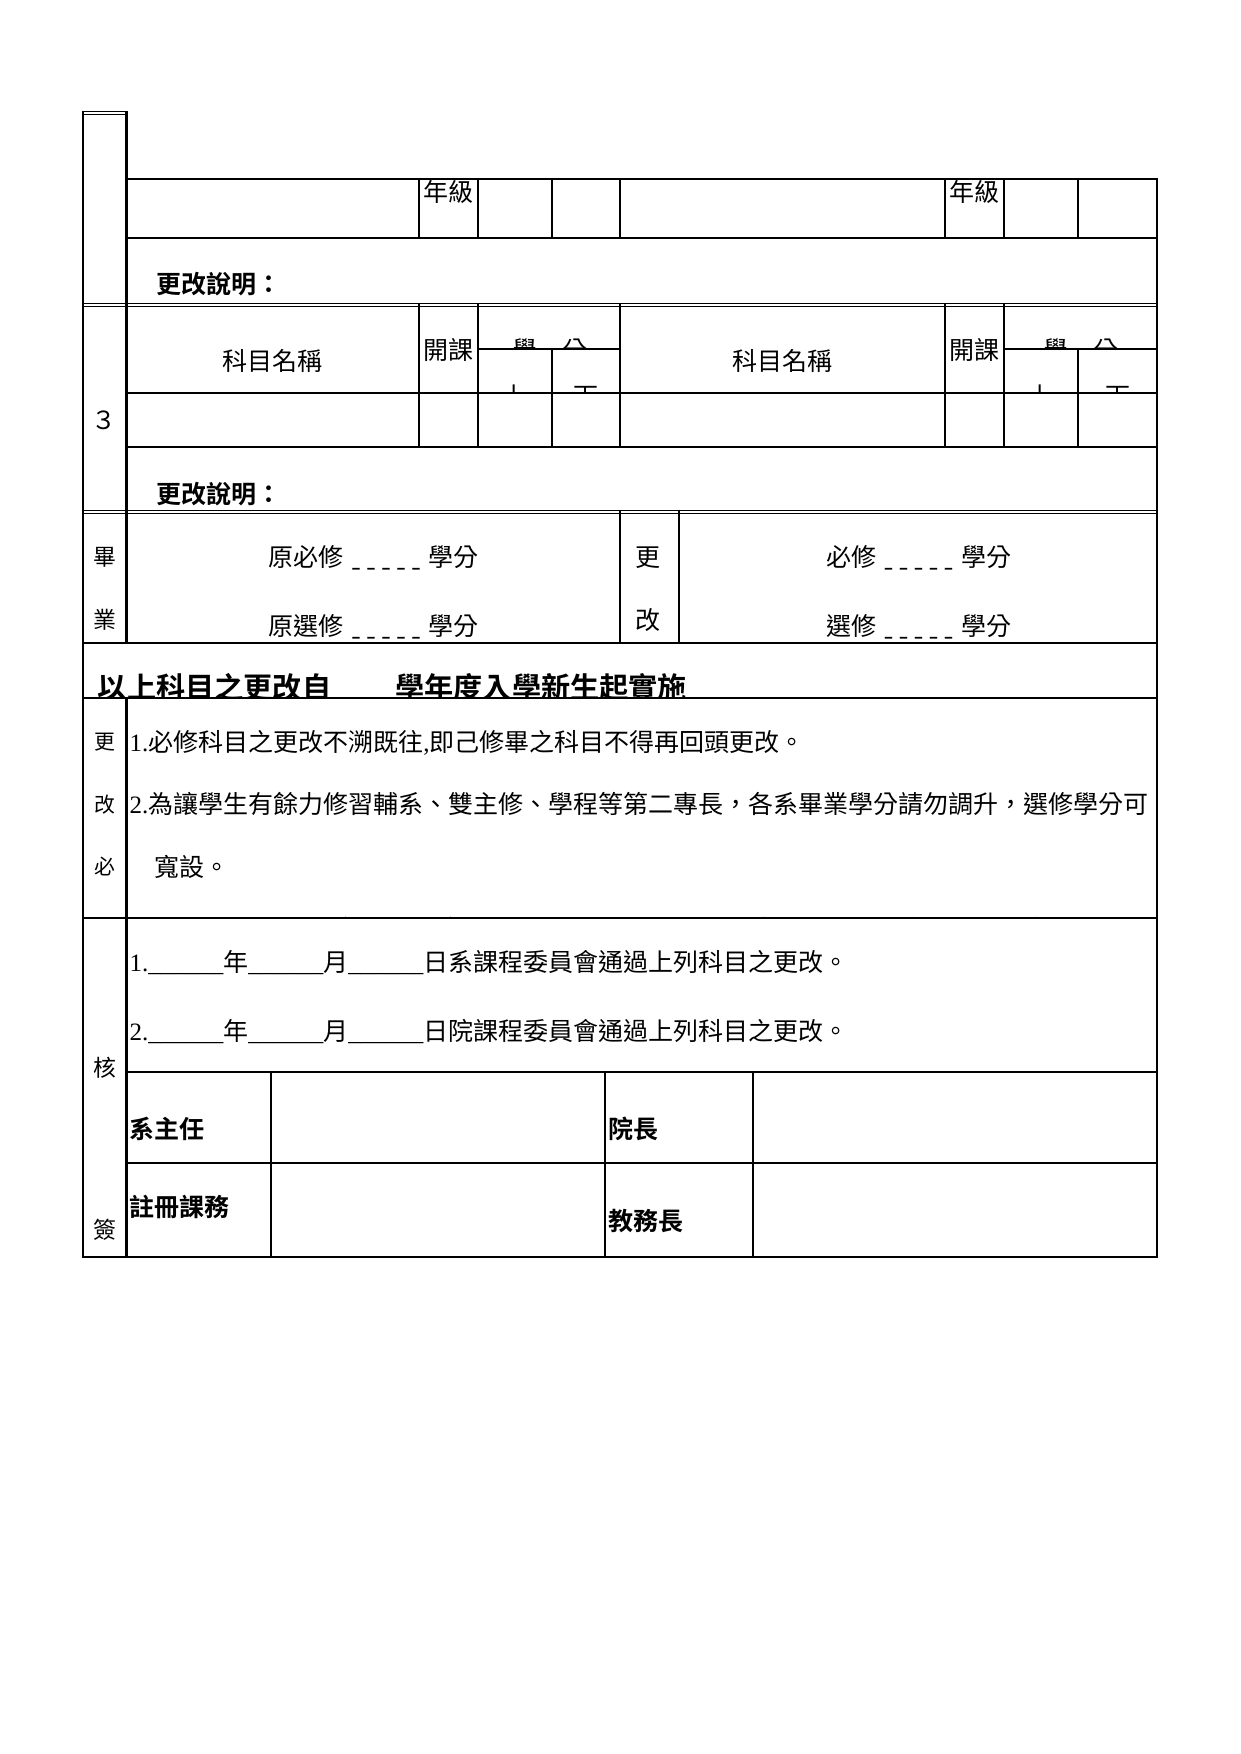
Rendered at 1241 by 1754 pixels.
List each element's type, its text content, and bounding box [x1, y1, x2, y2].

table_cell [553, 180, 619, 237]
table_cell 上 [1004, 111, 1078, 178]
table_cell [1005, 394, 1077, 446]
table_cell 學 分 [1005, 307, 1156, 348]
table_cell [754, 1073, 1156, 1162]
table_cell 註冊課務 組會辦 [128, 1164, 270, 1256]
table_cell 更改後 [621, 514, 678, 642]
table_cell [1079, 180, 1156, 237]
table_cell 科目名稱 [621, 307, 944, 392]
table_cell 原必修ˍˍˍˍˍ學分 原選修ˍˍˍˍˍ學分 原畢業ˍˍˍˍˍ學分 [128, 514, 619, 642]
table_cell 下 [1078, 111, 1157, 178]
table_cell [128, 111, 419, 178]
table_cell [128, 394, 418, 446]
table_cell [1079, 394, 1156, 446]
table_cell 更改說明： [128, 239, 1156, 302]
table_cell [553, 394, 619, 446]
table_cell 必修ˍˍˍˍˍ學分 選修ˍˍˍˍˍ學分 畢業ˍˍˍˍˍ學分 [680, 514, 1156, 642]
table_cell 開課 年級 [419, 111, 478, 178]
table_cell 開課 年級 [945, 111, 1004, 178]
table_cell 上 [478, 111, 552, 178]
table_cell [621, 180, 944, 237]
table_cell 畢業學分 [84, 514, 125, 642]
table_cell [946, 180, 1003, 237]
table_cell 下 [1079, 350, 1156, 392]
table_cell 更改說明： [128, 448, 1156, 509]
table_cell 下 [552, 111, 620, 178]
table_cell [272, 1073, 604, 1162]
table_cell 院長 [606, 1073, 752, 1162]
table_cell 開課 年級 [420, 307, 477, 392]
table_cell [479, 180, 551, 237]
table_cell 教務長 [606, 1164, 752, 1256]
table_cell 1.______年______月______日系課程委員會通過上列科目之更改。 2.______年______月______日院課程委員會通過上列科目之更改。 3.______年______月______日校課程委員會通過上列科目之更改。 [128, 919, 1156, 1071]
table_cell 核 簽 [84, 919, 125, 1256]
table_cell [128, 180, 418, 237]
table_cell [1005, 180, 1077, 237]
table_cell 學 分 [479, 307, 619, 348]
table_cell 上 [479, 350, 551, 392]
table_cell [420, 394, 477, 446]
table_cell 以上科目之更改自ˍˍˍ學年度入學新生起實施 [84, 644, 1156, 697]
table_cell 1.必修科目之更改不溯既往,即己修畢之科目不得再回頭更改。 2.為讓學生有餘力修習輔系、雙主修、學程等第二專長，各系畢業學分請勿調升，選修學分可寬設。 3.分組上課之課程（如設計課）因學分數增加其鐘點費會倍增，故須另簽請校長同意。 4.學分數之增減請考慮授課教師鐘點會否不足或超授。 5.輔系科目應配合必修科目之更改而修訂。 [128, 699, 1156, 917]
table_cell 更改必修注意事項 [84, 699, 125, 917]
table_cell 上 [1005, 350, 1077, 392]
table_cell 系主任 [128, 1073, 270, 1162]
table_cell [84, 115, 125, 302]
table_cell [479, 394, 551, 446]
table_cell [420, 180, 477, 237]
table_cell 下 [553, 350, 619, 392]
table_cell ３ [84, 307, 125, 509]
table_cell [620, 111, 945, 178]
table_cell [621, 394, 944, 446]
table_cell [946, 394, 1003, 446]
table_cell 科目名稱 [128, 307, 418, 392]
table_cell [272, 1164, 604, 1256]
table_cell 開課 年級 [946, 307, 1003, 392]
table_cell [754, 1164, 1156, 1256]
